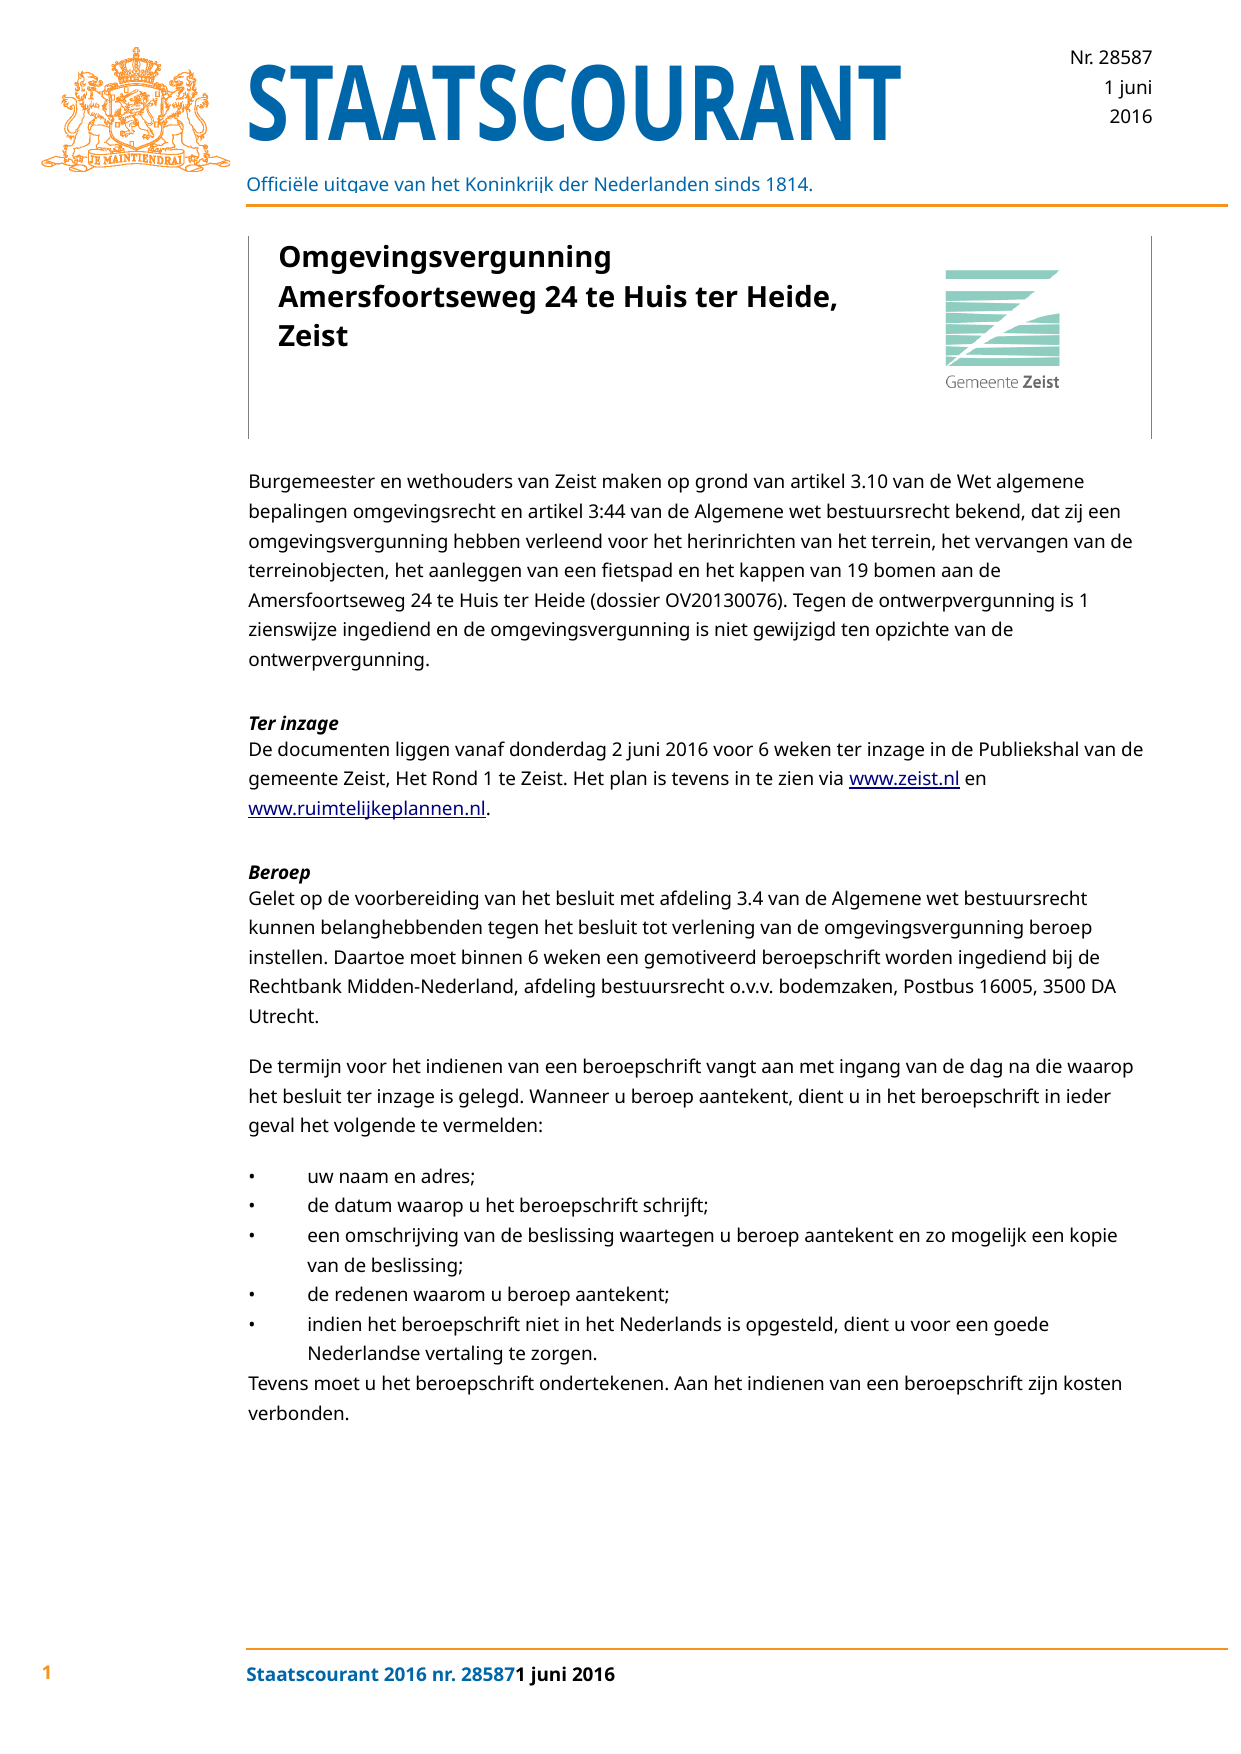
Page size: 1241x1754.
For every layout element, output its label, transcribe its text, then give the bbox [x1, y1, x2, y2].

text Gelet op de voorbereiding van het besluit met afdeling 3.4 van de Algemene wet bestuursrecht kunnen belanghebbenden tegen het besluit tot verlening van de omgevingsvergunning beroep instellen. Daartoe moet binnen 6 weken een gemotiveerd beroepschrift worden ingediend bij de Rechtbank Midden-Nederland, afdeling bestuursrecht o.v.v. bodemzaken, Postbus 16005, 3500 DA Utrecht. [248, 885, 1152, 1029]
list de redenen waarom u beroep aantekent; [248, 1281, 1152, 1307]
list indien het beroepschrift niet in het Nederlands is opgesteld, dient u voor een goede Nederlandse vertaling te zorgen. [248, 1311, 1152, 1366]
picture [41, 47, 231, 172]
table_header [1091, 236, 1151, 413]
text De documenten liggen vanaf donderdag 2 juni 2016 voor 6 weken ter inzage in de Publiekshal van de gemeente Zeist, Het Rond 1 te Zeist. Het plan is tevens in te zien via www.zeist.nl en www.ruimtelijkeplannen.nl. [248, 736, 1152, 821]
text Ter inzage [248, 710, 1152, 736]
table_header [850, 414, 1151, 439]
list een omschrijving van de beslissing waartegen u beroep aantekent en zo mogelijk een kopie van de beslissing; [248, 1222, 1152, 1277]
text Tevens moet u het beroepschrift ondertekenen. Aan het indienen van een beroepschrift zijn kosten verbonden. [248, 1370, 1152, 1425]
table_header Omgevingsvergunning Amersfoortseweg 24 te Huis ter Heide, Zeist [249, 236, 850, 439]
picture [910, 236, 1091, 414]
list de datum waarop u het beroepschrift schrijft; [248, 1193, 1152, 1218]
list uw naam en adres; [248, 1163, 1152, 1189]
text De termijn voor het indienen van een beroepschrift vangt aan met ingang van de dag na die waarop het besluit ter inzage is gelegd. Wanneer u beroep aantekent, dient u in het beroepschrift in ieder geval het volgende te vermelden: [248, 1053, 1152, 1138]
table_header [850, 236, 910, 413]
text Burgemeester en wethouders van Zeist maken op grond van artikel 3.10 van de Wet algemene bepalingen omgevingsrecht en artikel 3:44 van de Algemene wet bestuursrecht bekend, dat zij een omgevingsvergunning hebben verleend voor het herinrichten van het terrein, het vervangen van de terreinobjecten, het aanleggen van een fietspad en het kappen van 19 bomen aan de Amersfoortseweg 24 te Huis ter Heide (dossier OV20130076). Tegen de ontwerpvergunning is 1 zienswijze ingediend en de omgevingsvergunning is niet gewijzigd ten opzichte van de ontwerpvergunning. [248, 469, 1152, 672]
text Beroep [248, 859, 1152, 885]
